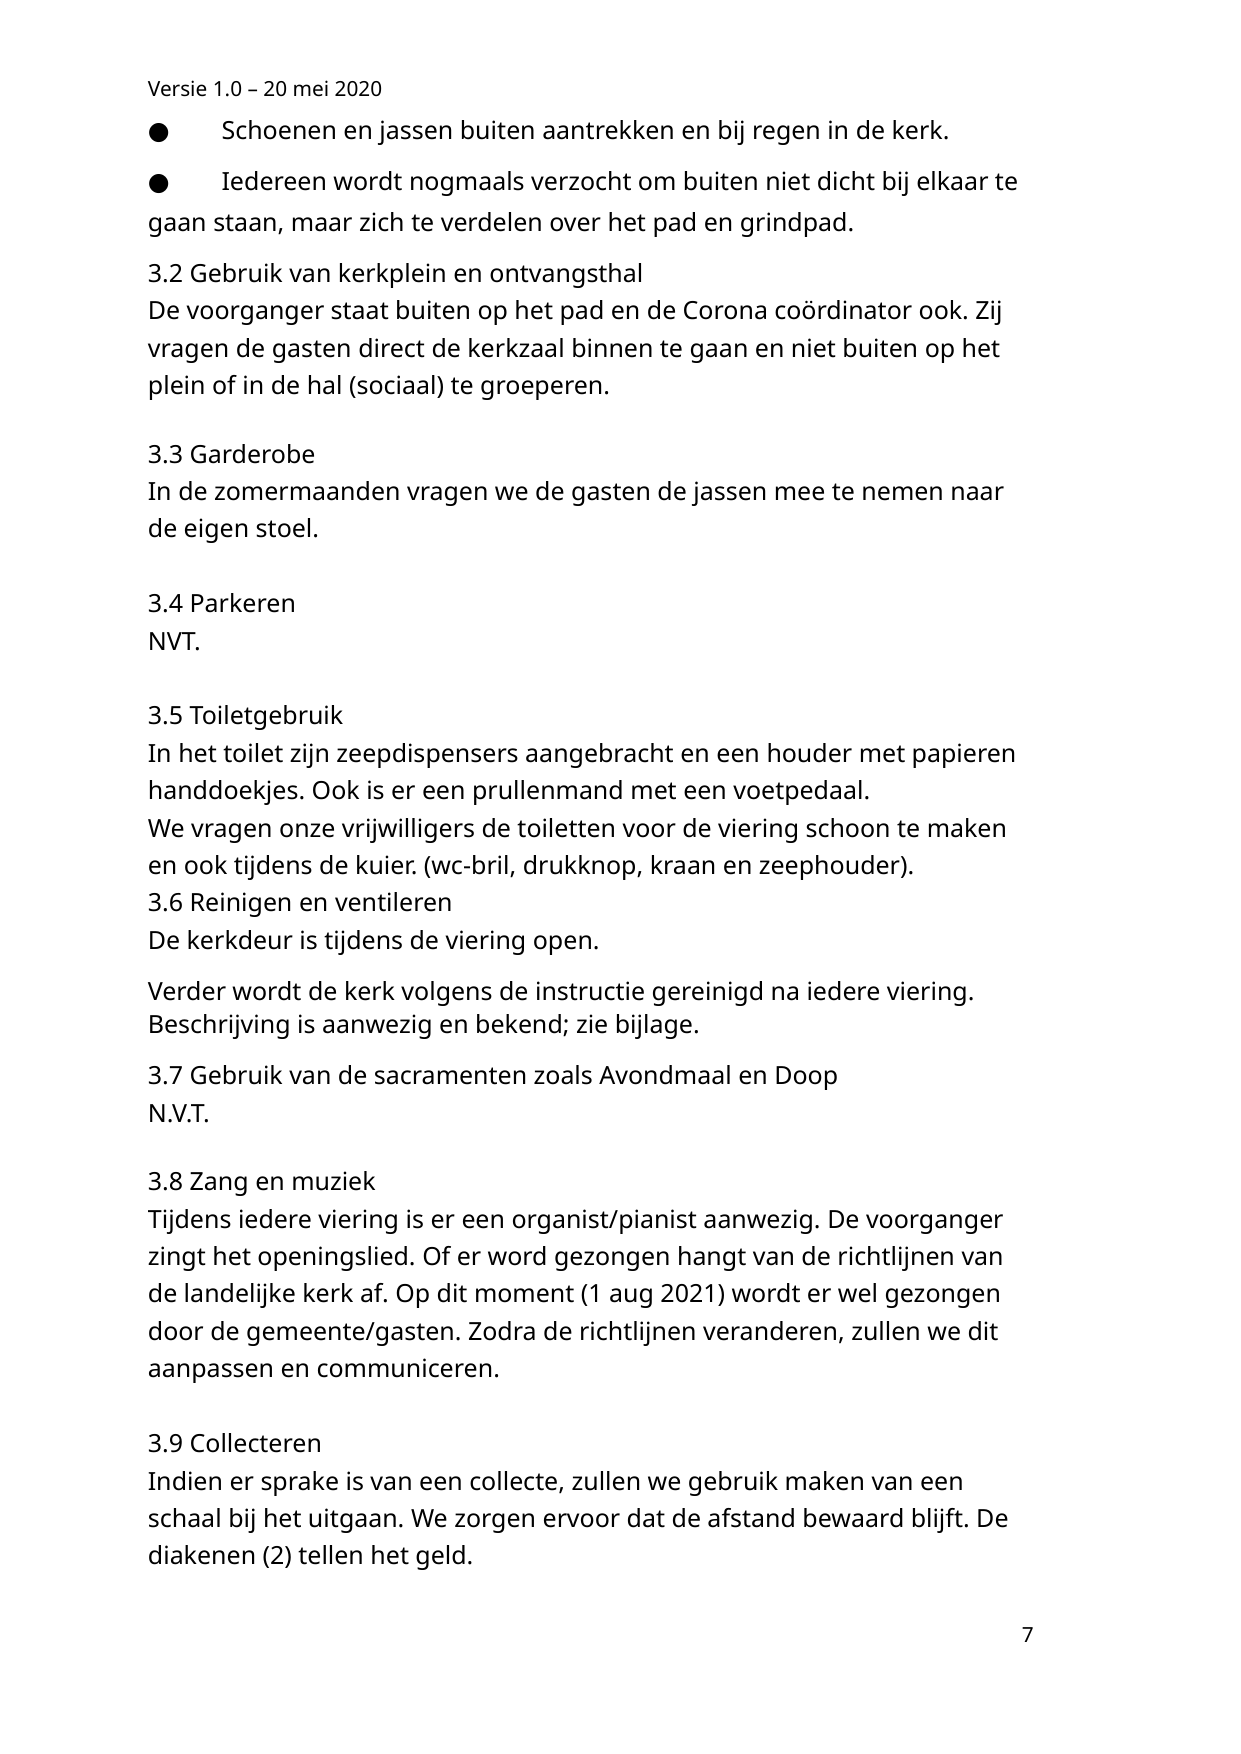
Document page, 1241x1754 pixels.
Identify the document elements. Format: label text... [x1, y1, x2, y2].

list Schoenen en jassen buiten aantrekken en bij regen in de kerk. [148, 102, 1033, 153]
text In het toilet zijn zeepdispensers aangebracht en een houder met papieren handdoekjes. Ook is er een prullenmand met een voetpedaal. [148, 735, 1033, 807]
subtitle 3.7 Gebruik van de sacramenten zoals Avondmaal en Doop [148, 1058, 1033, 1092]
subtitle 3.8 Zang en muziek [148, 1164, 1033, 1198]
subtitle 3.4 Parkeren [148, 586, 1033, 620]
subtitle 3.2 Gebruik van kerkplein en ontvangsthal [148, 255, 1033, 289]
subtitle 3.3 Garderobe [148, 436, 1033, 470]
text We vragen onze vrijwilligers de toiletten voor de viering schoon te maken en ook tijdens de kuier. (wc-bril, drukknop, kraan en zeephouder). [148, 810, 1033, 882]
text Tijdens iedere viering is er een organist/pianist aanwezig. De voorganger zingt het openingslied. Of er word gezongen hangt van de richtlijnen van de landelijke kerk af. Op dit moment (1 aug 2021) wordt er wel gezongen door de gemeente/gasten. Zodra de richtlijnen veranderen, zullen we dit aanpassen en communiceren. [148, 1201, 1033, 1385]
text N.V.T. [148, 1095, 1033, 1129]
list Iedereen wordt nogmaals verzocht om buiten niet dicht bij elkaar te gaan staan, maar zich te verdelen over het pad en grindpad. [148, 153, 1033, 239]
text De kerkdeur is tijdens de viering open. [148, 922, 1033, 956]
text NVT. [148, 623, 1033, 657]
subtitle 3.9 Collecteren [148, 1426, 1033, 1460]
text Verder wordt de kerk volgens de instructie gereinigd na iedere viering. Beschrijving is aanwezig en bekend; zie bijlage. [148, 973, 1033, 1041]
text De voorganger staat buiten op het pad en de Corona coördinator ook. Zij vragen de gasten direct de kerkzaal binnen te gaan en niet buiten op het plein of in de hal (sociaal) te groeperen. [148, 293, 1033, 402]
subtitle 3.5 Toiletgebruik [148, 698, 1033, 732]
text Indien er sprake is van een collecte, zullen we gebruik maken van een schaal bij het uitgaan. We zorgen ervoor dat de afstand bewaard blijft. De diakenen (2) tellen het geld. [148, 1463, 1033, 1572]
subtitle 3.6 Reinigen en ventileren [148, 885, 1033, 919]
text In de zomermaanden vragen we de gasten de jassen mee te nemen naar de eigen stoel. [148, 474, 1033, 545]
